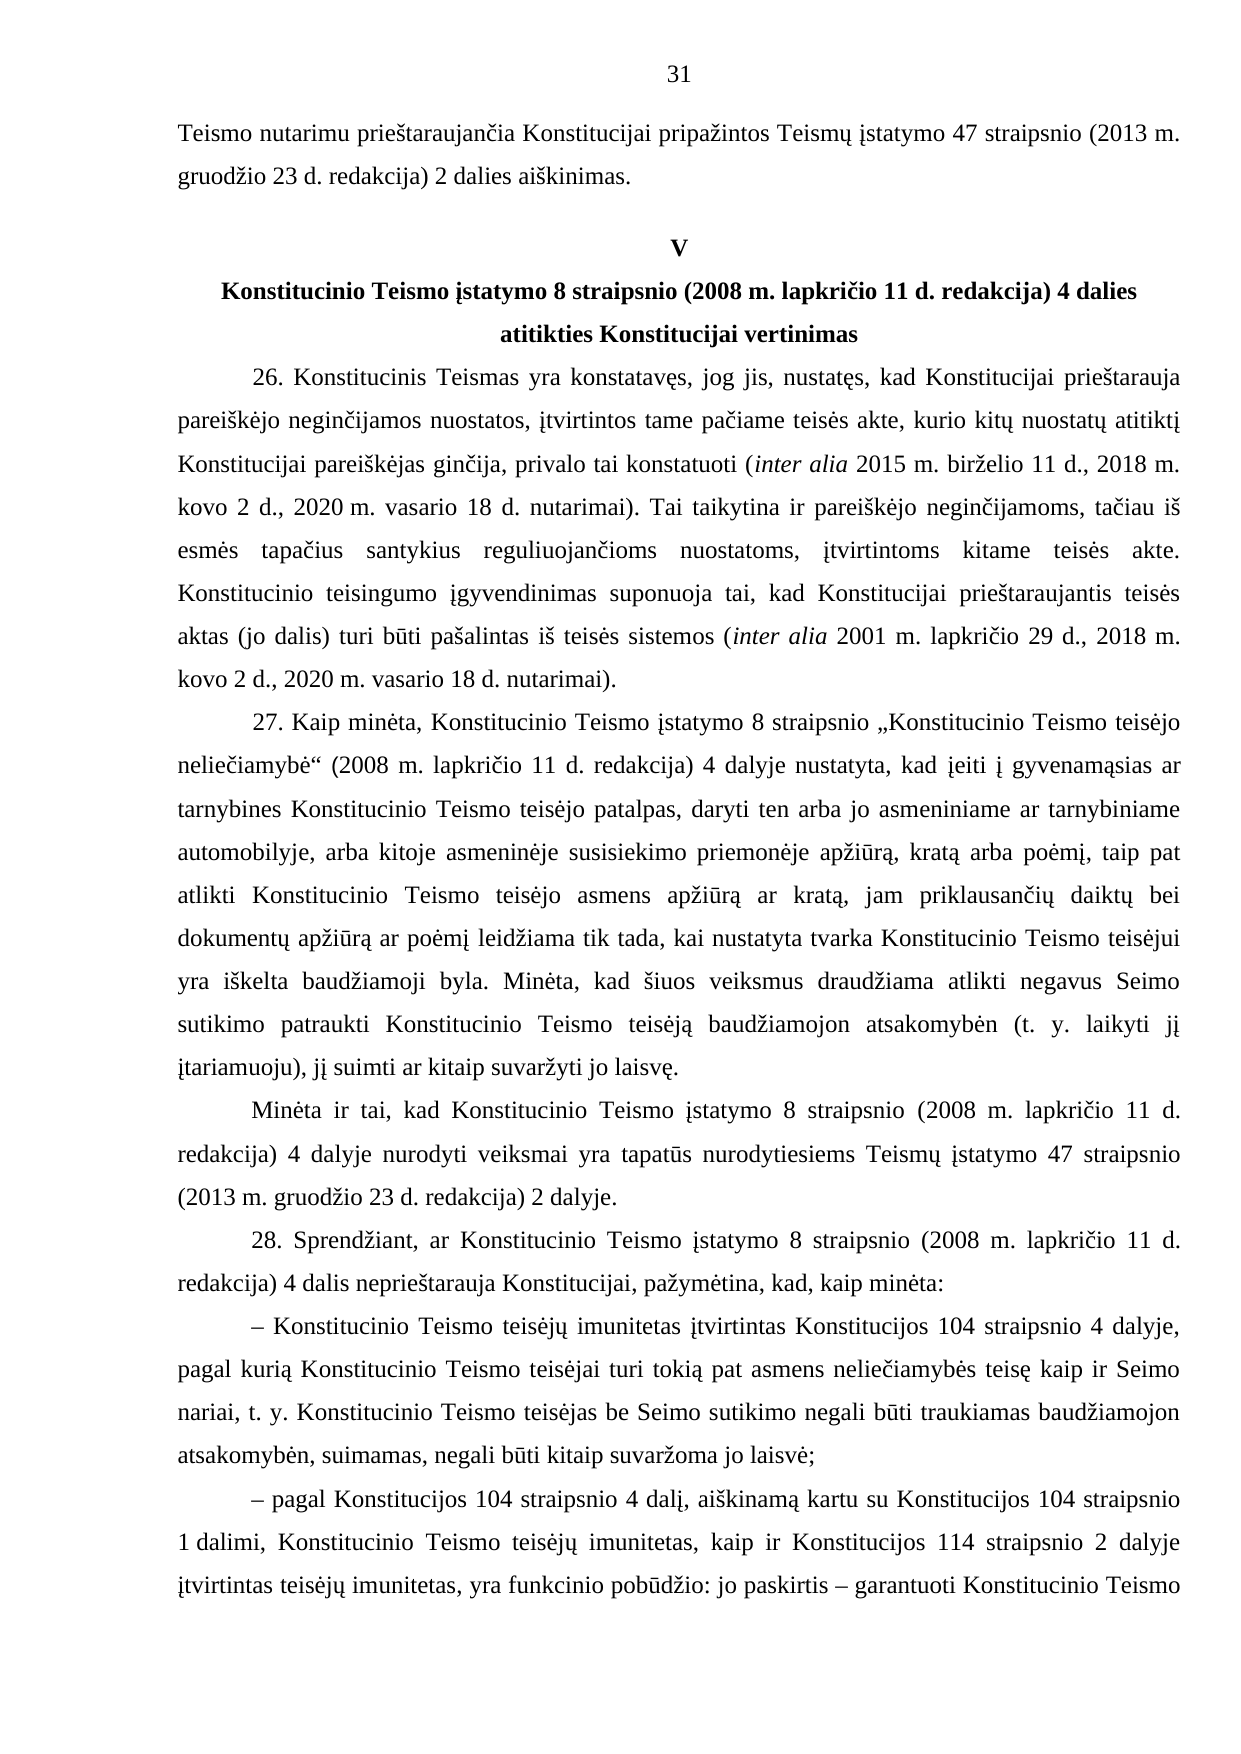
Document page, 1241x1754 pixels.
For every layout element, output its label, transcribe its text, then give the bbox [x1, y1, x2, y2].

text – Konstitucinio Teismo teisėjų imunitetas įtvirtintas Konstitucijos 104 straipsnio 4 dalyje, pagal kurią Konstitucinio Teismo teisėjai turi tokią pat asmens neliečiamybės teisę kaip ir Seimo nariai, t. y. Konstitucinio Teismo teisėjas be Seimo sutikimo negali būti traukiamas baudžiamojon atsakomybėn, suimamas, negali būti kitaip suvaržoma jo laisvė; [177, 1311, 1181, 1469]
text 27. Kaip minėta, Konstitucinio Teismo įstatymo 8 straipsnio „Konstitucinio Teismo teisėjo neliečiamybė“ (2008 m. lapkričio 11 d. redakcija) 4 dalyje nustatyta, kad įeiti į gyvenamąsias ar tarnybines Konstitucinio Teismo teisėjo patalpas, daryti ten arba jo asmeniniame ar tarnybiniame automobilyje, arba kitoje asmeninėje susisiekimo priemonėje apžiūrą, kratą arba poėmį, taip pat atlikti Konstitucinio Teismo teisėjo asmens apžiūrą ar kratą, jam priklausančių daiktų bei dokumentų apžiūrą ar poėmį leidžiama tik tada, kai nustatyta tvarka Konstitucinio Teismo teisėjui yra iškelta baudžiamoji byla. Minėta, kad šiuos veiksmus draudžiama atlikti negavus Seimo sutikimo patraukti Konstitucinio Teismo teisėją baudžiamojon atsakomybėn (t. y. laikyti jį įtariamuoju), jį suimti ar kitaip suvaržyti jo laisvę. [177, 707, 1181, 1081]
text Teismo nutarimu prieštaraujančia Konstitucijai pripažintos Teismų įstatymo 47 straipsnio (2013 m. gruodžio 23 d. redakcija) 2 dalies aiškinimas. [177, 118, 1181, 190]
text – pagal Konstitucijos 104 straipsnio 4 dalį, aiškinamą kartu su Konstitucijos 104 straipsnio 1 dalimi, Konstitucinio Teismo teisėjų imunitetas, kaip ir Konstitucijos 114 straipsnio 2 dalyje įtvirtintas teisėjų imunitetas, yra funkcinio pobūdžio: jo paskirtis – garantuoti Konstitucinio Teismo [177, 1484, 1181, 1599]
text 26. Konstitucinis Teismas yra konstatavęs, jog jis, nustatęs, kad Konstitucijai prieštarauja pareiškėjo neginčijamos nuostatos, įtvirtintos tame pačiame teisės akte, kurio kitų nuostatų atitiktį Konstitucijai pareiškėjas ginčija, privalo tai konstatuoti (inter alia 2015 m. birželio 11 d., 2018 m. kovo 2 d., 2020 m. vasario 18 d. nutarimai). Tai taikytina ir pareiškėjo neginčijamoms, tačiau iš esmės tapačius santykius reguliuojančioms nuostatoms, įtvirtintoms kitame teisės akte. Konstitucinio teisingumo įgyvendinimas suponuoja tai, kad Konstitucijai prieštaraujantis teisės aktas (jo dalis) turi būti pašalintas iš teisės sistemos (inter alia 2001 m. lapkričio 29 d., 2018 m. kovo 2 d., 2020 m. vasario 18 d. nutarimai). [177, 362, 1181, 693]
text V [177, 233, 1181, 262]
text 28. Sprendžiant, ar Konstitucinio Teismo įstatymo 8 straipsnio (2008 m. lapkričio 11 d. redakcija) 4 dalis neprieštarauja Konstitucijai, pažymėtina, kad, kaip minėta: [177, 1225, 1181, 1297]
text Konstitucinio Teismo įstatymo 8 straipsnio (2008 m. lapkričio 11 d. redakcija) 4 dalies atitikties Konstitucijai vertinimas [177, 276, 1181, 348]
text Minėta ir tai, kad Konstitucinio Teismo įstatymo 8 straipsnio (2008 m. lapkričio 11 d. redakcija) 4 dalyje nurodyti veiksmai yra tapatūs nurodytiesiems Teismų įstatymo 47 straipsnio (2013 m. gruodžio 23 d. redakcija) 2 dalyje. [177, 1096, 1181, 1211]
